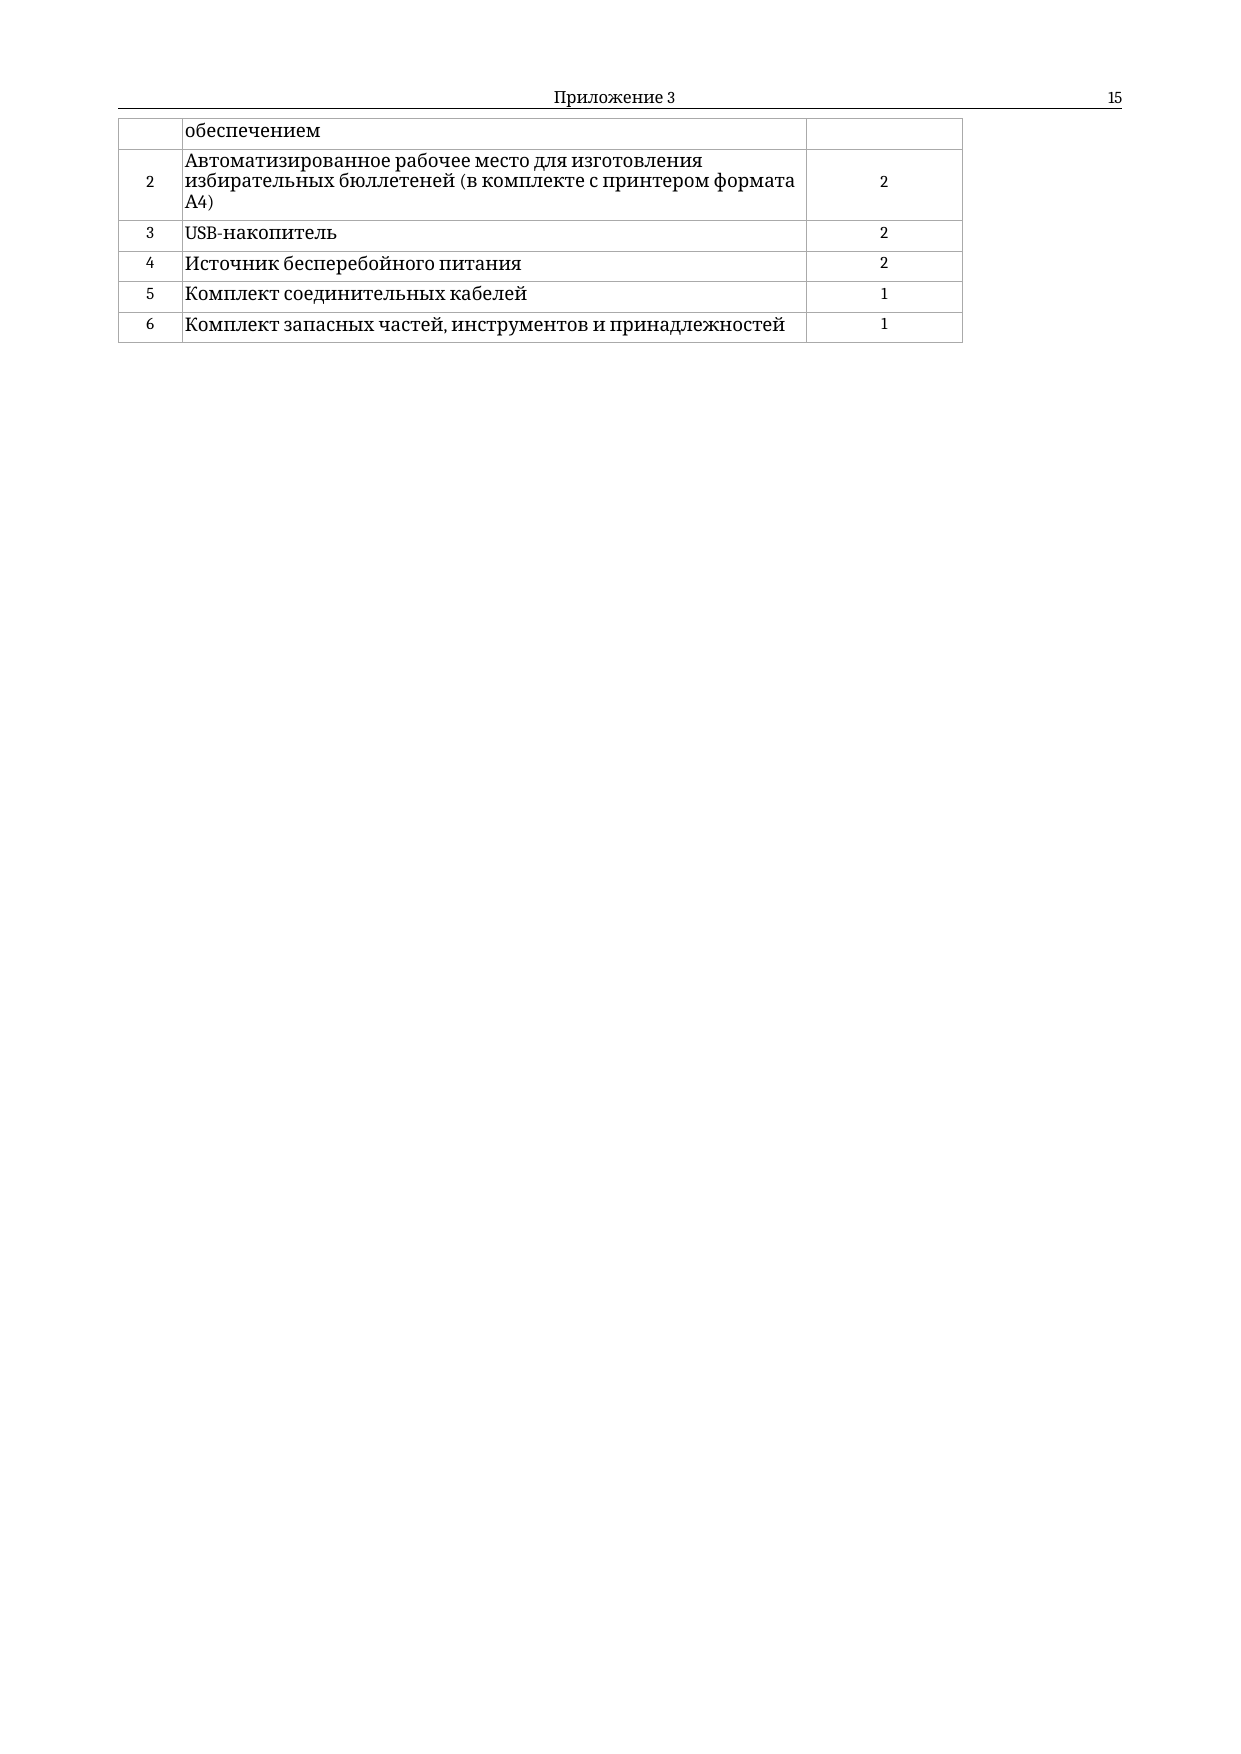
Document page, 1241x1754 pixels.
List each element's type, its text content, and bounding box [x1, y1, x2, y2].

table_cell [807, 119, 962, 148]
table_cell Комплект соединительных кабелей [183, 282, 806, 312]
table_cell обеспечением [183, 119, 806, 148]
table_cell 3 [119, 221, 182, 251]
table_cell USB-накопитель [183, 221, 806, 251]
table_cell Автоматизированное рабочее место для изготовления избирательных бюллетеней (в комплекте с принтером формата А4) [183, 150, 806, 220]
table_cell [119, 119, 182, 148]
table_cell 1 [807, 313, 962, 342]
table_cell 2 [119, 150, 182, 220]
table_cell 2 [807, 150, 962, 220]
table_cell 5 [119, 282, 182, 312]
table_cell 1 [807, 282, 962, 312]
table_cell 4 [119, 252, 182, 281]
table_cell 6 [119, 313, 182, 342]
table_cell 2 [807, 252, 962, 281]
table_cell 2 [807, 221, 962, 251]
table_cell Источник бесперебойного питания [183, 252, 806, 281]
table_cell Комплект запасных частей, инструментов и принадлежностей [183, 313, 806, 342]
